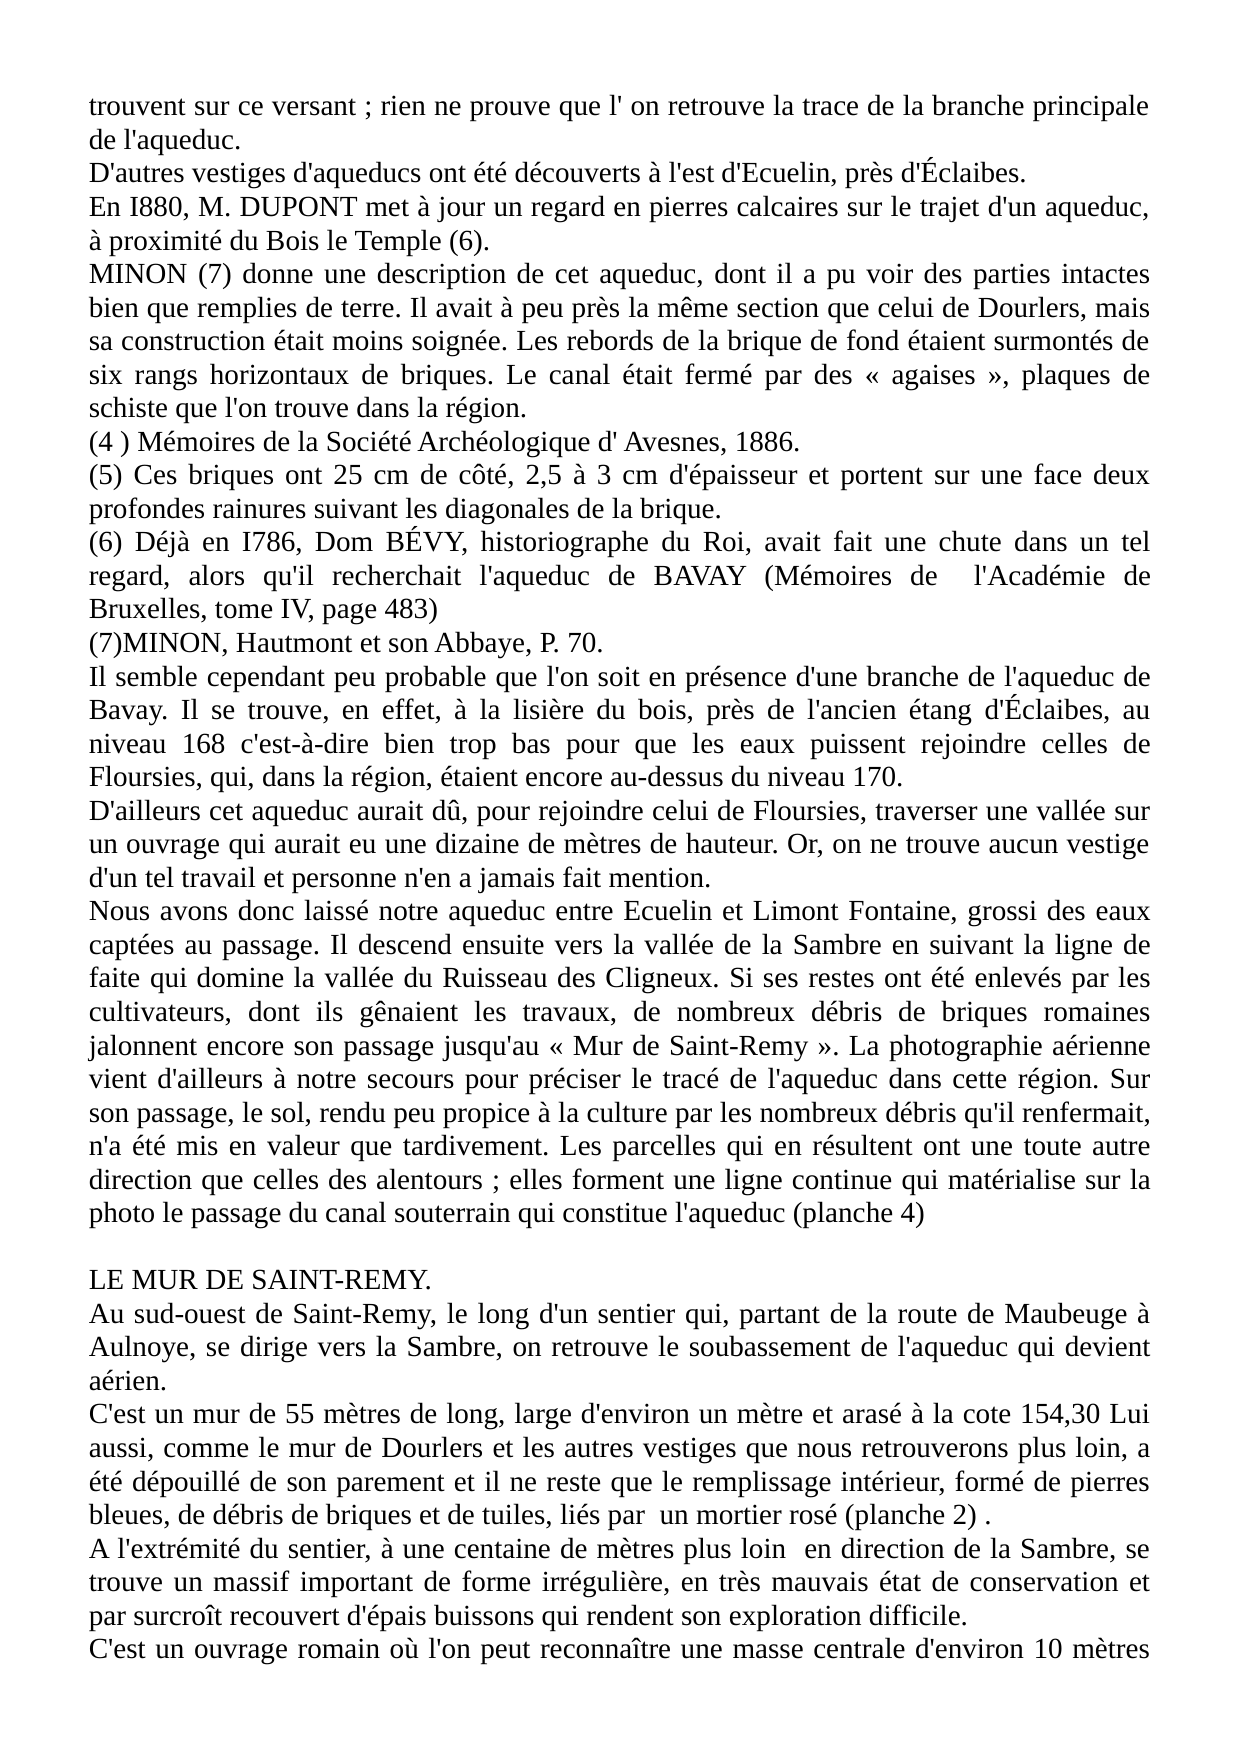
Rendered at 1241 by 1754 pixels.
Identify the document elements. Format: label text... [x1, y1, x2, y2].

text Au sud-ouest de Saint-Remy, le long d'un sentier qui, partant de la route de Maubeuge à Aulnoye, se dirige vers la Sambre, on retrouve le soubassement de l'aqueduc qui devient aérien. [88, 1296, 1152, 1397]
text C'est un ouvrage romain où l'on peut reconnaître une masse centrale d'environ 10 mètres [88, 1631, 1152, 1665]
text Il semble cependant peu probable que l'on soit en présence d'une branche de l'aqueduc de Bavay. Il se trouve, en effet, à la lisière du bois, près de l'ancien étang d'Éclaibes, au niveau 168 c'est-à-dire bien trop bas pour que les eaux puissent rejoindre celles de Floursies, qui, dans la région, étaient encore au-dessus du niveau 170. [88, 659, 1152, 793]
text C'est un mur de 55 mètres de long, large d'environ un mètre et arasé à la cote 154,30 Lui aussi, comme le mur de Dourlers et les autres vestiges que nous retrouverons plus loin, a été dépouillé de son parement et il ne reste que le remplissage intérieur, formé de pierres bleues, de débris de briques et de tuiles, liés par un mortier rosé (planche 2) . [88, 1397, 1152, 1531]
text D'ailleurs cet aqueduc aurait dû, pour rejoindre celui de Floursies, traverser une vallée sur un ouvrage qui aurait eu une dizaine de mètres de hauteur. Or, on ne trouve aucun vestige d'un tel travail et personne n'en a jamais fait mention. [88, 793, 1152, 893]
text MINON (7) donne une description de cet aqueduc, dont il a pu voir des parties intactes bien que remplies de terre. Il avait à peu près la même section que celui de Dourlers, mais sa construction était moins soignée. Les rebords de la brique de fond étaient surmontés de six rangs horizontaux de briques. Le canal était fermé par des « agaises », plaques de schiste que l'on trouve dans la région. [88, 256, 1152, 424]
text (7)MINON, Hautmont et son Abbaye, P. 70. [88, 625, 1152, 659]
text (5) Ces briques ont 25 cm de côté, 2,5 à 3 cm d'épaisseur et portent sur une face deux profondes rainures suivant les diagonales de la brique. [88, 457, 1152, 524]
text LE MUR DE SAINT-REMY. [88, 1262, 1152, 1296]
text En I880, M. DUPONT met à jour un regard en pierres calcaires sur le trajet d'un aqueduc, à proximité du Bois le Temple (6). [88, 189, 1152, 256]
text A l'extrémité du sentier, à une centaine de mètres plus loin en direction de la Sambre, se trouve un massif important de forme irrégulière, en très mauvais état de conservation et par surcroît recouvert d'épais buissons qui rendent son exploration difficile. [88, 1531, 1152, 1631]
text Nous avons donc laissé notre aqueduc entre Ecuelin et Limont Fontaine, grossi des eaux captées au passage. Il descend ensuite vers la vallée de la Sambre en suivant la ligne de faite qui domine la vallée du Ruisseau des Cligneux. Si ses restes ont été enlevés par les cultivateurs, dont ils gênaient les travaux, de nombreux débris de briques romaines jalonnent encore son passage jusqu'au « Mur de Saint-Remy ». La photographie aérienne vient d'ailleurs à notre secours pour préciser le tracé de l'aqueduc dans cette région. Sur son passage, le sol, rendu peu propice à la culture par les nombreux débris qu'il renfermait, n'a été mis en valeur que tardivement. Les parcelles qui en résultent ont une toute autre direction que celles des alentours ; elles forment une ligne continue qui matérialise sur la photo le passage du canal souterrain qui constitue l'aqueduc (planche 4) [88, 893, 1152, 1229]
text trouvent sur ce versant ; rien ne prouve que l' on retrouve la trace de la branche principale de l'aqueduc. [88, 88, 1152, 156]
text D'autres vestiges d'aqueducs ont été découverts à l'est d'Ecuelin, près d'Éclaibes. [88, 156, 1152, 189]
text (4 ) Mémoires de la Société Archéologique d' Avesnes, 1886. [88, 424, 1152, 457]
text (6) Déjà en I786, Dom BÉVY, historiographe du Roi, avait fait une chute dans un tel regard, alors qu'il recherchait l'aqueduc de BAVAY (Mémoires de l'Académie de Bruxelles, tome IV, page 483) [88, 524, 1152, 625]
